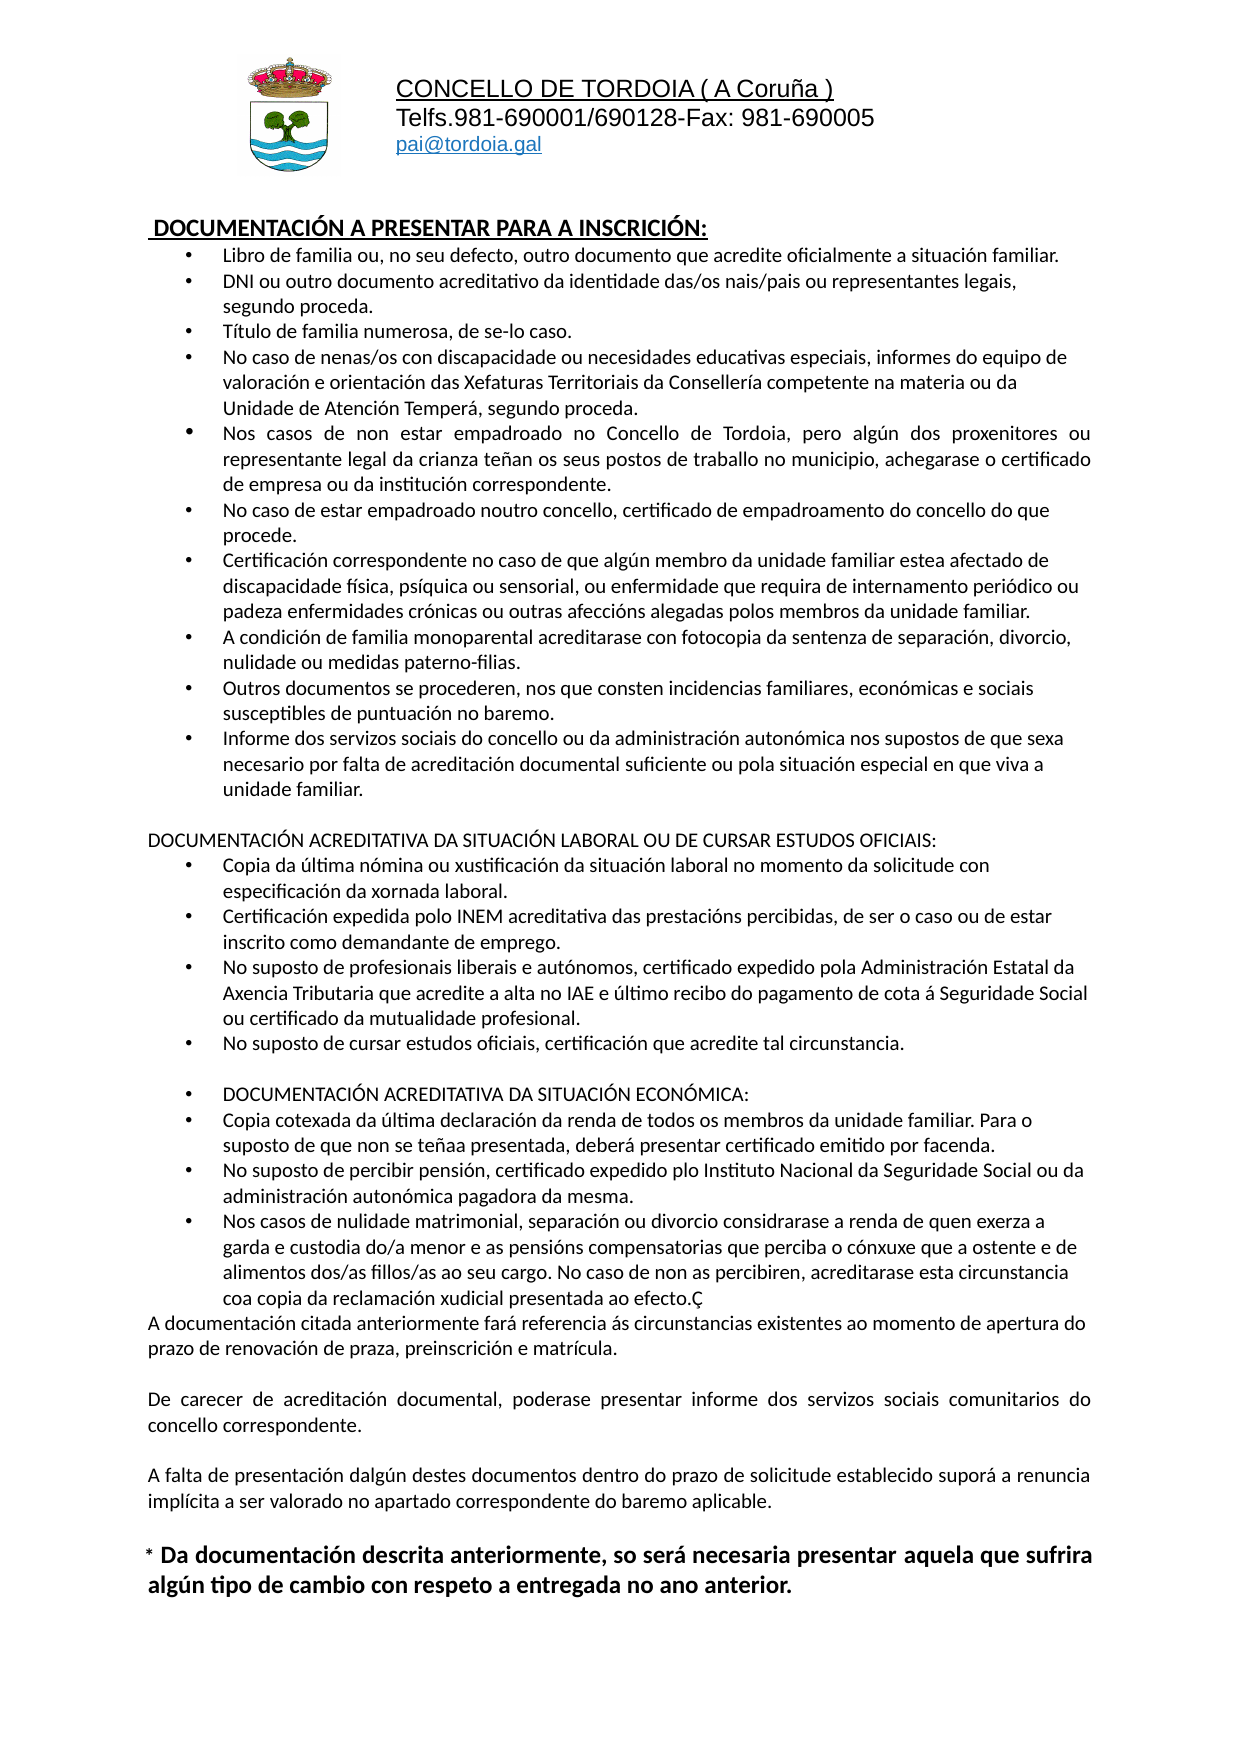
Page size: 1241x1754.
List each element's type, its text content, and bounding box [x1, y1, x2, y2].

list Copia da última nómina ou xustificación da situación laboral no momento da solicitude con especificación da xornada laboral. [185, 853, 1093, 903]
list Nos casos de non estar empadroado no Concello de Tordoia, pero algún dos proxenitores ou representante legal da crianza teñan os seus postos de traballo no municipio, achegarase o certificado de empresa ou da institución correspondente. [185, 420, 1093, 497]
list No suposto de percibir pensión, certificado expedido plo Instituto Nacional da Seguridade Social ou da administración autonómica pagadora da mesma. [185, 1158, 1093, 1208]
text * Da documentación descrita anteriormente, so será necesaria presentar aquela que sufrira algún tipo de cambio con respeto a entregada no ano anterior. [144, 1539, 1093, 1600]
list Título de familia numerosa, de se-lo caso. [185, 319, 1093, 344]
list Certificación expedida polo INEM acreditativa das prestacións percibidas, de ser o caso ou de estar inscrito como demandante de emprego. [185, 903, 1093, 954]
text De carecer de acreditación documental, poderase presentar informe dos servizos sociais comunitarios do concello correspondente. [148, 1386, 1093, 1437]
list Certificación correspondente no caso de que algún membro da unidade familiar estea afectado de discapacidade física, psíquica ou sensorial, ou enfermidade que requira de internamento periódico ou padeza enfermidades crónicas ou outras afeccións alegadas polos membros da unidade familiar. [185, 548, 1093, 624]
list No caso de estar empadroado noutro concello, certificado de empadroamento do concello do que procede. [185, 497, 1093, 548]
text A falta de presentación dalgún destes documentos dentro do prazo de solicitude establecido suporá a renuncia implícita a ser valorado no apartado correspondente do baremo aplicable. [148, 1463, 1093, 1513]
text DOCUMENTACIÓN ACREDITATIVA DA SITUACIÓN LABORAL OU DE CURSAR ESTUDOS OFICIAIS: [148, 827, 1093, 853]
list Copia cotexada da última declaración da renda de todos os membros da unidade familiar. Para o suposto de que non se teñaa presentada, deberá presentar certificado emitido por facenda. [185, 1107, 1093, 1158]
list No suposto de profesionais liberais e autónomos, certificado expedido pola Administración Estatal da Axencia Tributaria que acredite a alta no IAE e último recibo do pagamento de cota á Seguridade Social ou certificado da mutualidade profesional. [185, 954, 1093, 1031]
text DOCUMENTACIÓN A PRESENTAR PARA A INSCRICIÓN: [148, 212, 1093, 242]
list Libro de familia ou, no seu defecto, outro documento que acredite oficialmente a situación familiar. [185, 242, 1093, 268]
list DNI ou outro documento acreditativo da identidade das/os nais/pais ou representantes legais, segundo proceda. [185, 268, 1093, 319]
list DOCUMENTACIÓN ACREDITATIVA DA SITUACIÓN ECONÓMICA: [185, 1081, 1093, 1107]
list No caso de nenas/os con discapacidade ou necesidades educativas especiais, informes do equipo de valoración e orientación das Xefaturas Territoriais da Consellería competente na materia ou da Unidade de Atención Temperá, segundo proceda. [185, 344, 1093, 420]
list Outros documentos se procederen, nos que consten incidencias familiares, económicas e sociais susceptibles de puntuación no baremo. [185, 675, 1093, 726]
text A documentación citada anteriormente fará referencia ás circunstancias existentes ao momento de apertura do prazo de renovación de praza, preinscrición e matrícula. [148, 1310, 1093, 1361]
list A condición de familia monoparental acreditarase con fotocopia da sentenza de separación, divorcio, nulidade ou medidas paterno-filias. [185, 624, 1093, 675]
list Informe dos servizos sociais do concello ou da administración autonómica nos supostos de que sexa necesario por falta de acreditación documental suficiente ou pola situación especial en que viva a unidade familiar. [185, 726, 1093, 802]
list Nos casos de nulidade matrimonial, separación ou divorcio considrarase a renda de quen exerza a garda e custodia do/a menor e as pensións compensatorias que perciba o cónxuxe que a ostente e de alimentos dos/as fillos/as ao seu cargo. No caso de non as percibiren, acreditarase esta circunstancia coa copia da reclamación xudicial presentada ao efecto.Ç [185, 1208, 1093, 1310]
list No suposto de cursar estudos oficiais, certificación que acredite tal circunstancia. [185, 1031, 1093, 1056]
